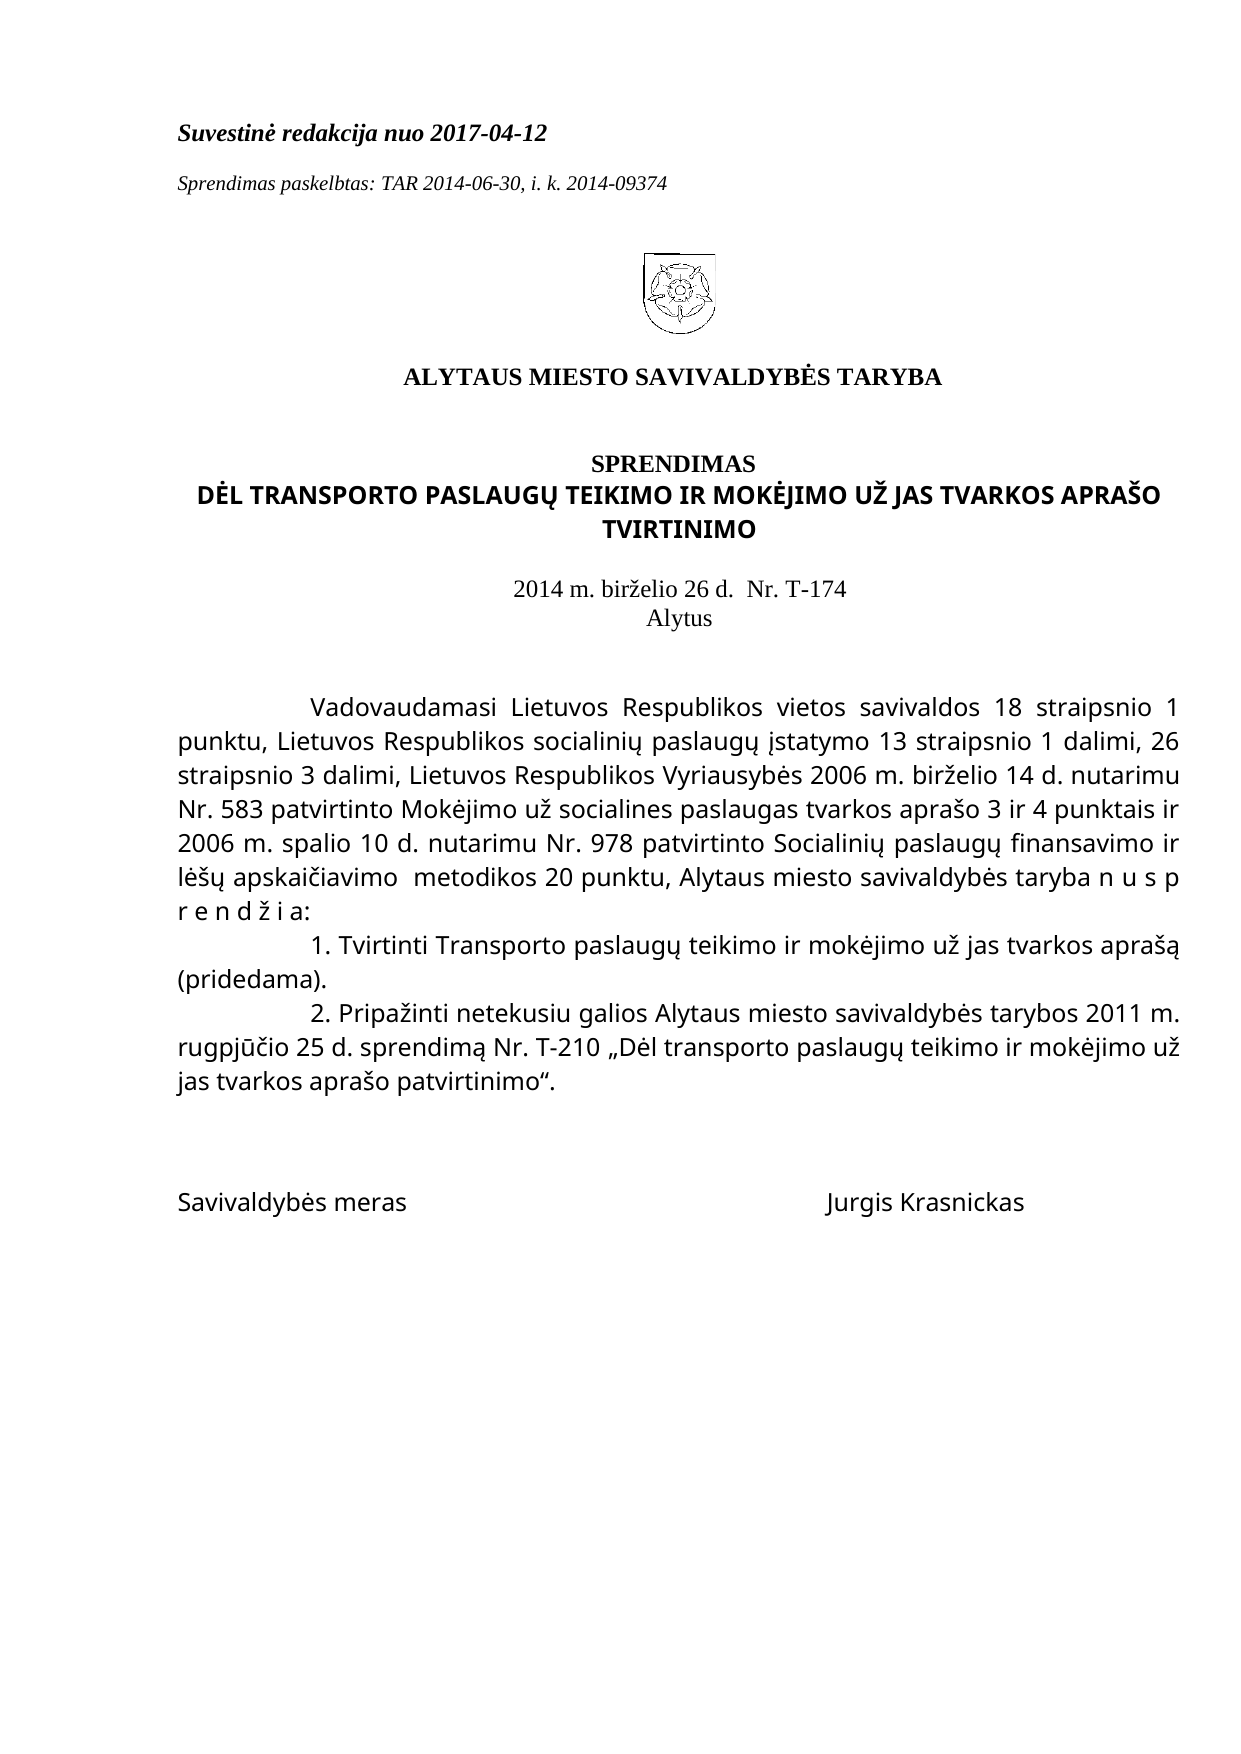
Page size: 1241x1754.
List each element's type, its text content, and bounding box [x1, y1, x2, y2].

text DĖL TRANSPORTO PASLAUGŲ TEIKIMO IR MOKĖJIMO UŽ JAS TVARKOS APRAŠO TVIRTINIMO [177, 477, 1181, 546]
text Vadovaudamasi Lietuvos Respublikos vietos savivaldos 18 straipsnio 1 punktu, Lietuvos Respublikos socialinių paslaugų įstatymo 13 straipsnio 1 dalimi, 26 straipsnio 3 dalimi, Lietuvos Respublikos Vyriausybės 2006 m. birželio 14 d. nutarimu Nr. 583 patvirtinto Mokėjimo už socialines paslaugas tvarkos aprašo 3 ir 4 punktais ir 2006 m. spalio 10 d. nutarimu Nr. 978 patvirtinto Socialinių paslaugų finansavimo ir lėšų apskaičiavimo metodikos 20 punktu, Alytaus miesto savivaldybės taryba n u s p r e n d ž i a: [177, 689, 1181, 928]
text 1. Tvirtinti Transporto paslaugų teikimo ir mokėjimo už jas tvarkos aprašą (pridedama). [177, 928, 1181, 996]
text Savivaldybės meras Jurgis Krasnickas [177, 1184, 1181, 1218]
text Sprendimas paskelbtas: TAR 2014-06-30, i. k. 2014-09374 [177, 171, 1181, 195]
text 2014 m. birželio 26 d. Nr. T-174 [177, 574, 1181, 603]
text Alytus [177, 603, 1181, 632]
text SPRENDIMAS [177, 449, 1181, 477]
text Suvestinė redakcija nuo 2017-04-12 [177, 118, 1181, 147]
text ALYTAUS MIESTO SAVIVALDYBĖS TARYBA [177, 362, 1181, 391]
text 2. Pripažinti netekusiu galios Alytaus miesto savivaldybės tarybos 2011 m. rugpjūčio 25 d. sprendimą Nr. T-210 „Dėl transporto paslaugų teikimo ir mokėjimo už jas tvarkos aprašo patvirtinimo“. [177, 996, 1181, 1098]
